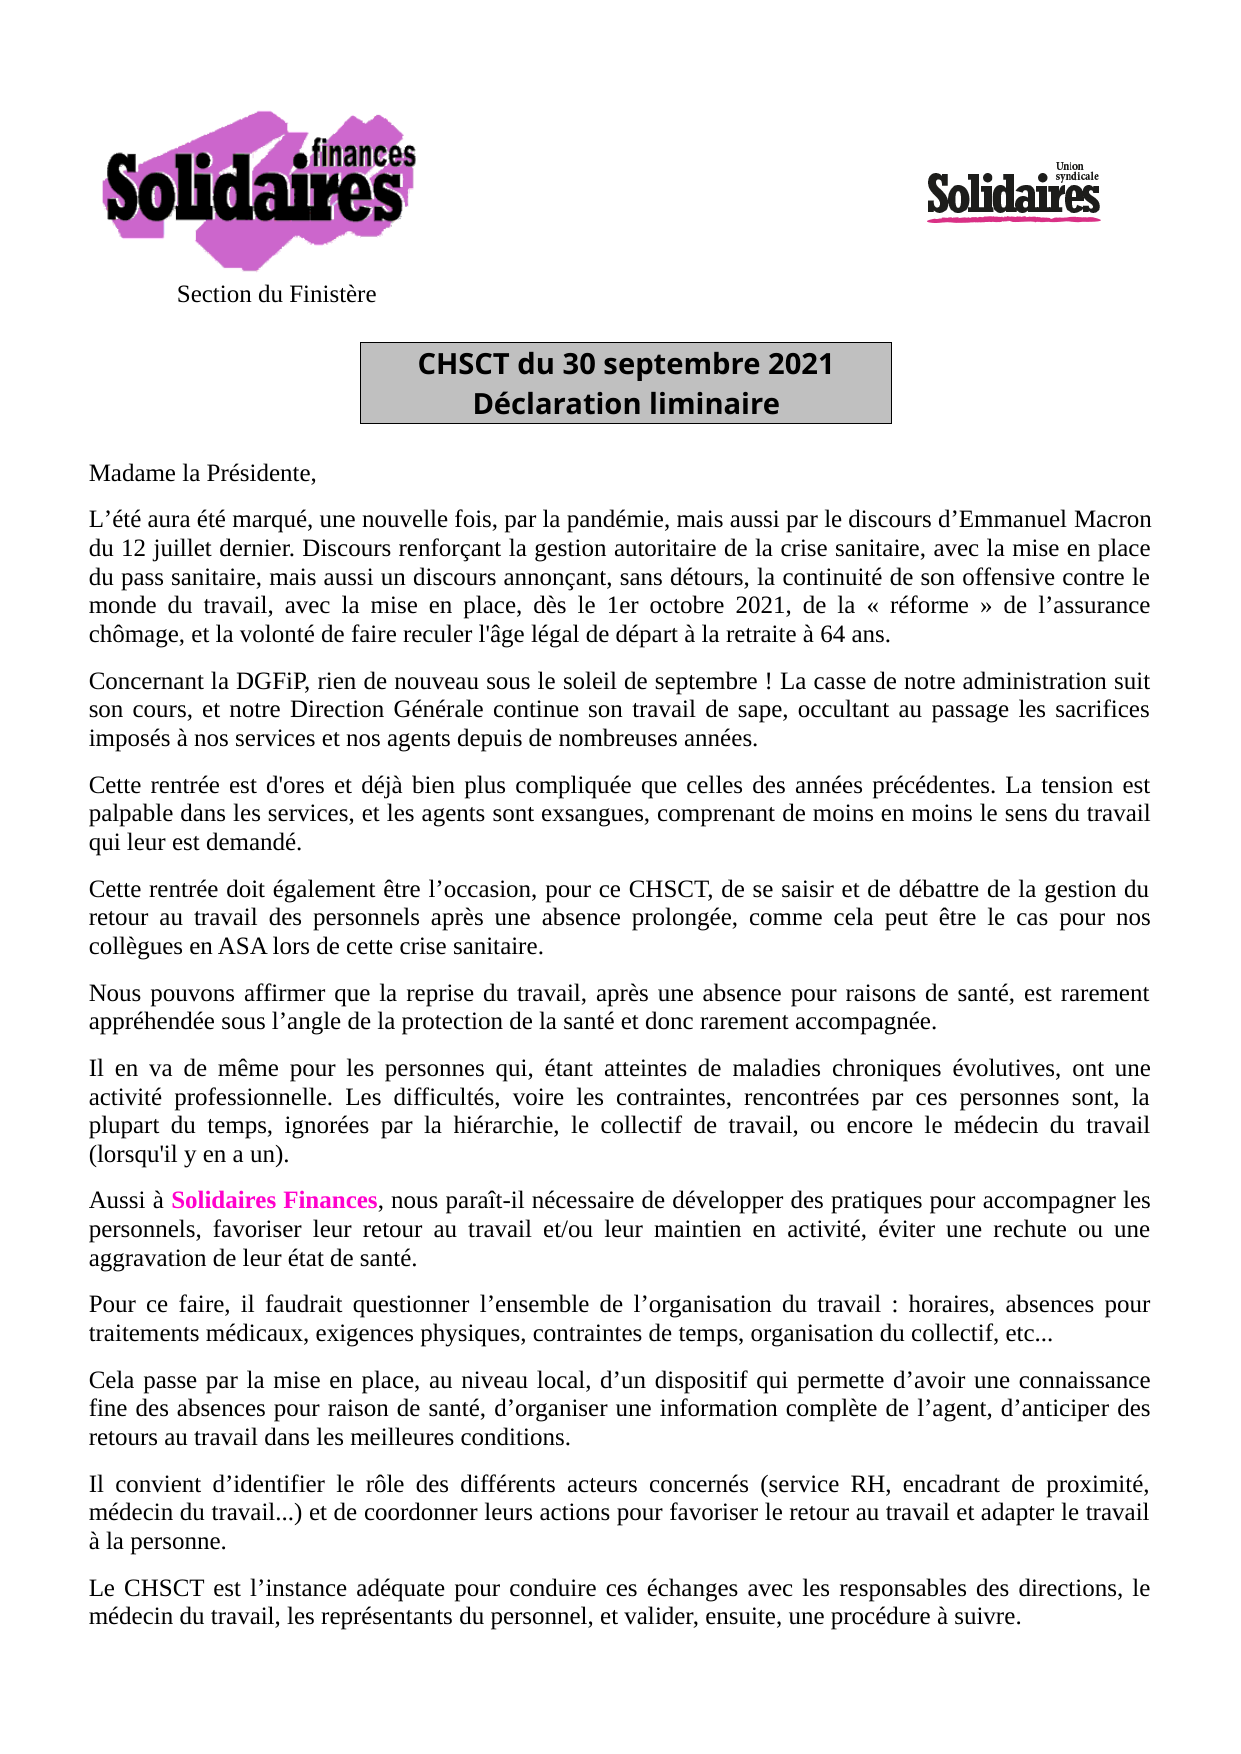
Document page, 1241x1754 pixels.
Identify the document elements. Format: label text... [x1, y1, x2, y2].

text Cela passe par la mise en place, au niveau local, d’un dispositif qui permette d’avoir une connaissance fine des absences pour raison de santé, d’organiser une information complète de l’agent, d’anticiper des retours au travail dans les meilleures conditions. [88, 1365, 1152, 1451]
picture [95, 106, 427, 279]
text Il convient d’identifier le rôle des différents acteurs concernés (service RH, encadrant de proximité, médecin du travail...) et de coordonner leurs actions pour favoriser le retour au travail et adapter le travail à la personne. [88, 1469, 1152, 1555]
table_header [463, 89, 854, 313]
text CHSCT du 30 septembre 2021 [361, 343, 891, 382]
text Nous pouvons affirmer que la reprise du travail, après une absence pour raisons de santé, est rarement appréhendée sous l’angle de la protection de la santé et donc rarement accompagnée. [88, 978, 1152, 1035]
table_header [854, 89, 1150, 313]
picture [915, 94, 1110, 289]
text Déclaration liminaire [361, 382, 891, 423]
text Madame la Présidente, [88, 458, 1152, 487]
text Cette rentrée est d'ores et déjà bien plus compliquée que celles des années précédentes. La tension est palpable dans les services, et les agents sont exsangues, comprenant de moins en moins le sens du travail qui leur est demandé. [88, 770, 1152, 856]
table_header Section du Finistère [90, 89, 463, 313]
text Il en va de même pour les personnes qui, étant atteintes de maladies chroniques évolutives, ont une activité professionnelle. Les difficultés, voire les contraintes, rencontrées par ces personnes sont, la plupart du temps, ignorées par la hiérarchie, le collectif de travail, ou encore le médecin du travail (lorsqu'il y en a un). [88, 1053, 1152, 1168]
text Aussi à Solidaires Finances, nous paraît-il nécessaire de développer des pratiques pour accompagner les personnels, favoriser leur retour au travail et/ou leur maintien en activité, éviter une rechute ou une aggravation de leur état de santé. [88, 1186, 1152, 1272]
text Cette rentrée doit également être l’occasion, pour ce CHSCT, de se saisir et de débattre de la gestion du retour au travail des personnels après une absence prolongée, comme cela peut être le cas pour nos collègues en ASA lors de cette crise sanitaire. [88, 874, 1152, 960]
text Le CHSCT est l’instance adéquate pour conduire ces échanges avec les responsables des directions, le médecin du travail, les représentants du personnel, et valider, ensuite, une procédure à suivre. [88, 1573, 1152, 1630]
text L’été aura été marqué, une nouvelle fois, par la pandémie, mais aussi par le discours d’Emmanuel Macron du 12 juillet dernier. Discours renforçant la gestion autoritaire de la crise sanitaire, avec la mise en place du pass sanitaire, mais aussi un discours annonçant, sans détours, la continuité de son offensive contre le monde du travail, avec la mise en place, dès le 1er octobre 2021, de la « réforme » de l’assurance chômage, et la volonté de faire reculer l'âge légal de départ à la retraite à 64 ans. [88, 504, 1152, 648]
text Concernant la DGFiP, rien de nouveau sous le soleil de septembre ! La casse de notre administration suit son cours, et notre Direction Générale continue son travail de sape, occultant au passage les sacrifices imposés à nos services et nos agents depuis de nombreuses années. [88, 666, 1152, 752]
text Pour ce faire, il faudrait questionner l’ensemble de l’organisation du travail : horaires, absences pour traitements médicaux, exigences physiques, contraintes de temps, organisation du collectif, etc... [88, 1289, 1152, 1347]
